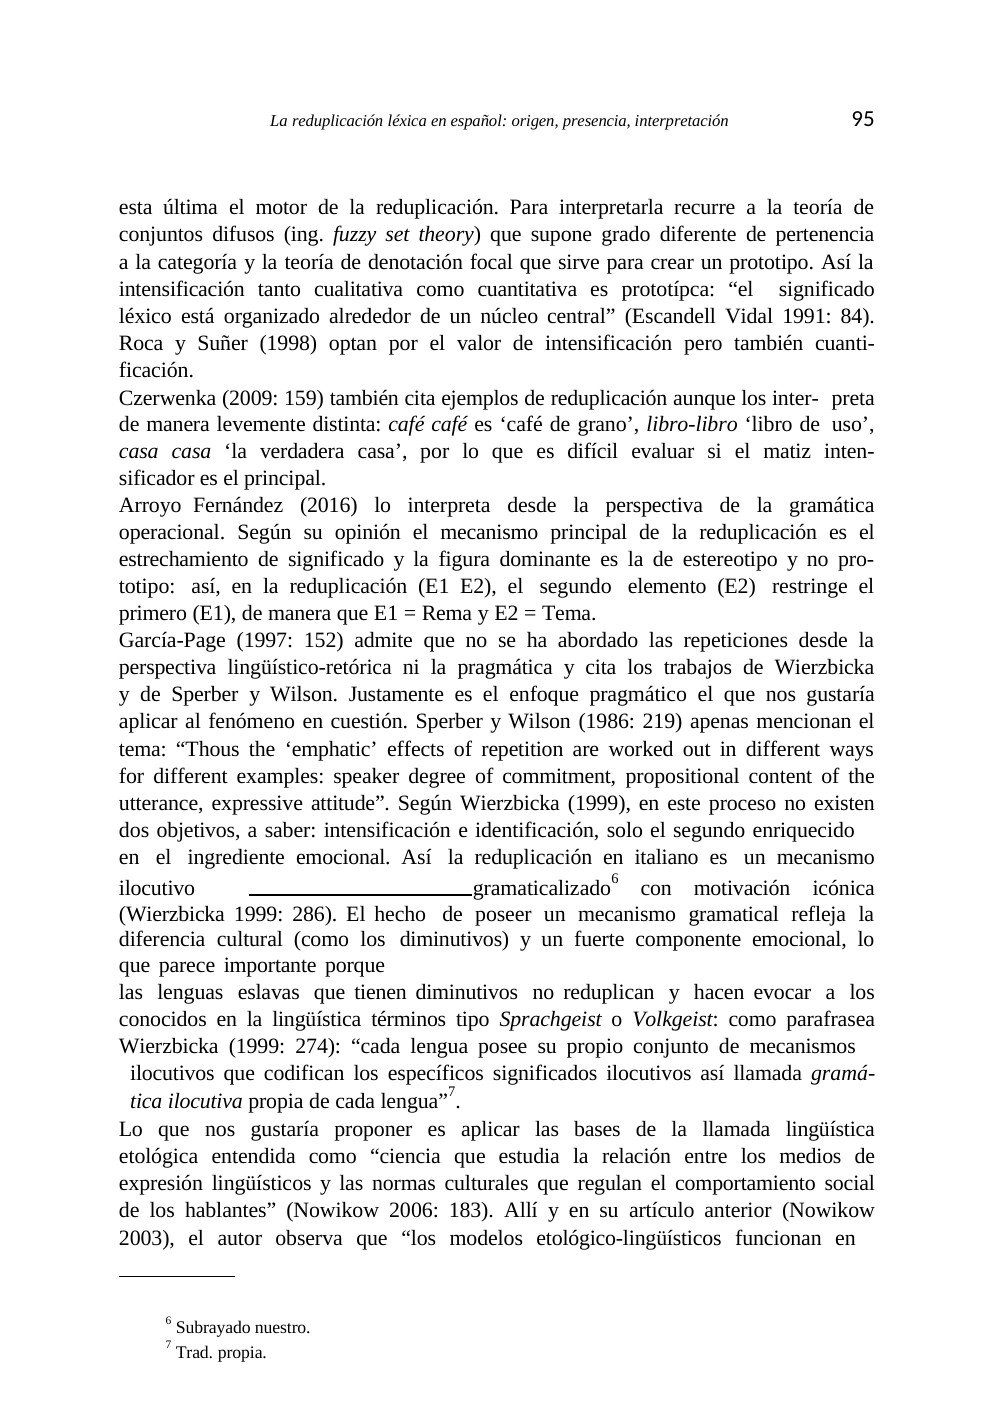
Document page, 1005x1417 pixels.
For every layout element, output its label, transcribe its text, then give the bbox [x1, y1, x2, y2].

text Lo que nos gustaría proponer es aplicar las bases de la llamada lingüística etológica entendida como “ciencia que estudia la relación entre los medios de expresión lingüísticos y las normas culturales que regulan el comportamiento social de los hablantes” (Nowikow 2006: 183). Allí y en su artículo anterior (Nowikow 2003), el autor observa que “los modelos etológico-lingüísticos funcionan en [119, 1116, 875, 1250]
text en el ingrediente emocional. Así la reduplicación en italiano es un mecanismo ilocutivo gramaticalizado6 con motivación icónica (Wierzbicka 1999: 286). El hecho de poseer un mecanismo gramatical refleja la diferencia cultural (como los diminutivos) y un fuerte componente emocional, lo que parece importante porque [119, 844, 875, 977]
text las lenguas eslavas que tienen diminutivos no reduplican y hacen evocar a los conocidos en la lingüística términos tipo Sprachgeist o Volkgeist: como parafrasea Wierzbicka (1999: 274): “cada lengua posee su propio conjunto de mecanismos [119, 979, 875, 1058]
text 7 Trad. propia. [165, 1338, 885, 1362]
text Czerwenka (2009: 159) también cita ejemplos de reduplicación aunque los inter- preta de manera levemente distinta: café café es ‘café de grano’, libro-libro ‘libro de uso’, casa casa ‘la verdadera casa’, por lo que es difícil evaluar si el matiz inten- sificador es el principal. [119, 384, 875, 490]
text 6 Subrayado nuestro. [165, 1313, 885, 1338]
text ilocutivos que codifican los específicos significados ilocutivos así llamada gramá- tica ilocutiva propia de cada lengua”7. [130, 1062, 875, 1113]
text García-Page (1997: 152) admite que no se ha abordado las repeticiones desde la perspectiva lingüístico-retórica ni la pragmática y cita los trabajos de Wierzbicka y de Sperber y Wilson. Justamente es el enfoque pragmático el que nos gustaría aplicar al fenómeno en cuestión. Sperber y Wilson (1986: 219) apenas mencionan el tema: “Thous the ‘emphatic’ effects of repetition are worked out in different ways for different examples: speaker degree of commitment, propositional content of the utterance, expressive attitude”. Según Wierzbicka (1999), en este proceso no existen dos objetivos, a saber: intensificación e identificación, solo el segundo enriquecido [119, 627, 875, 842]
text Arroyo Fernández (2016) lo interpreta desde la perspectiva de la gramática operacional. Según su opinión el mecanismo principal de la reduplicación es el estrechamiento de significado y la figura dominante es la de estereotipo y no pro- totipo: así, en la reduplicación (E1 E2), el segundo elemento (E2) restringe el primero (E1), de manera que E1 = Rema y E2 = Tema. [119, 492, 875, 625]
text esta última el motor de la reduplicación. Para interpretarla recurre a la teoría de conjuntos difusos (ing. fuzzy set theory) que supone grado diferente de pertenencia a la categoría y la teoría de denotación focal que sirve para crear un prototipo. Así la intensificación tanto cualitativa como cuantitativa es prototípca: “el significado léxico está organizado alrededor de un núcleo central” (Escandell Vidal 1991: 84). Roca y Suñer (1998) optan por el valor de intensificación pero también cuanti- ficación. [119, 194, 875, 383]
